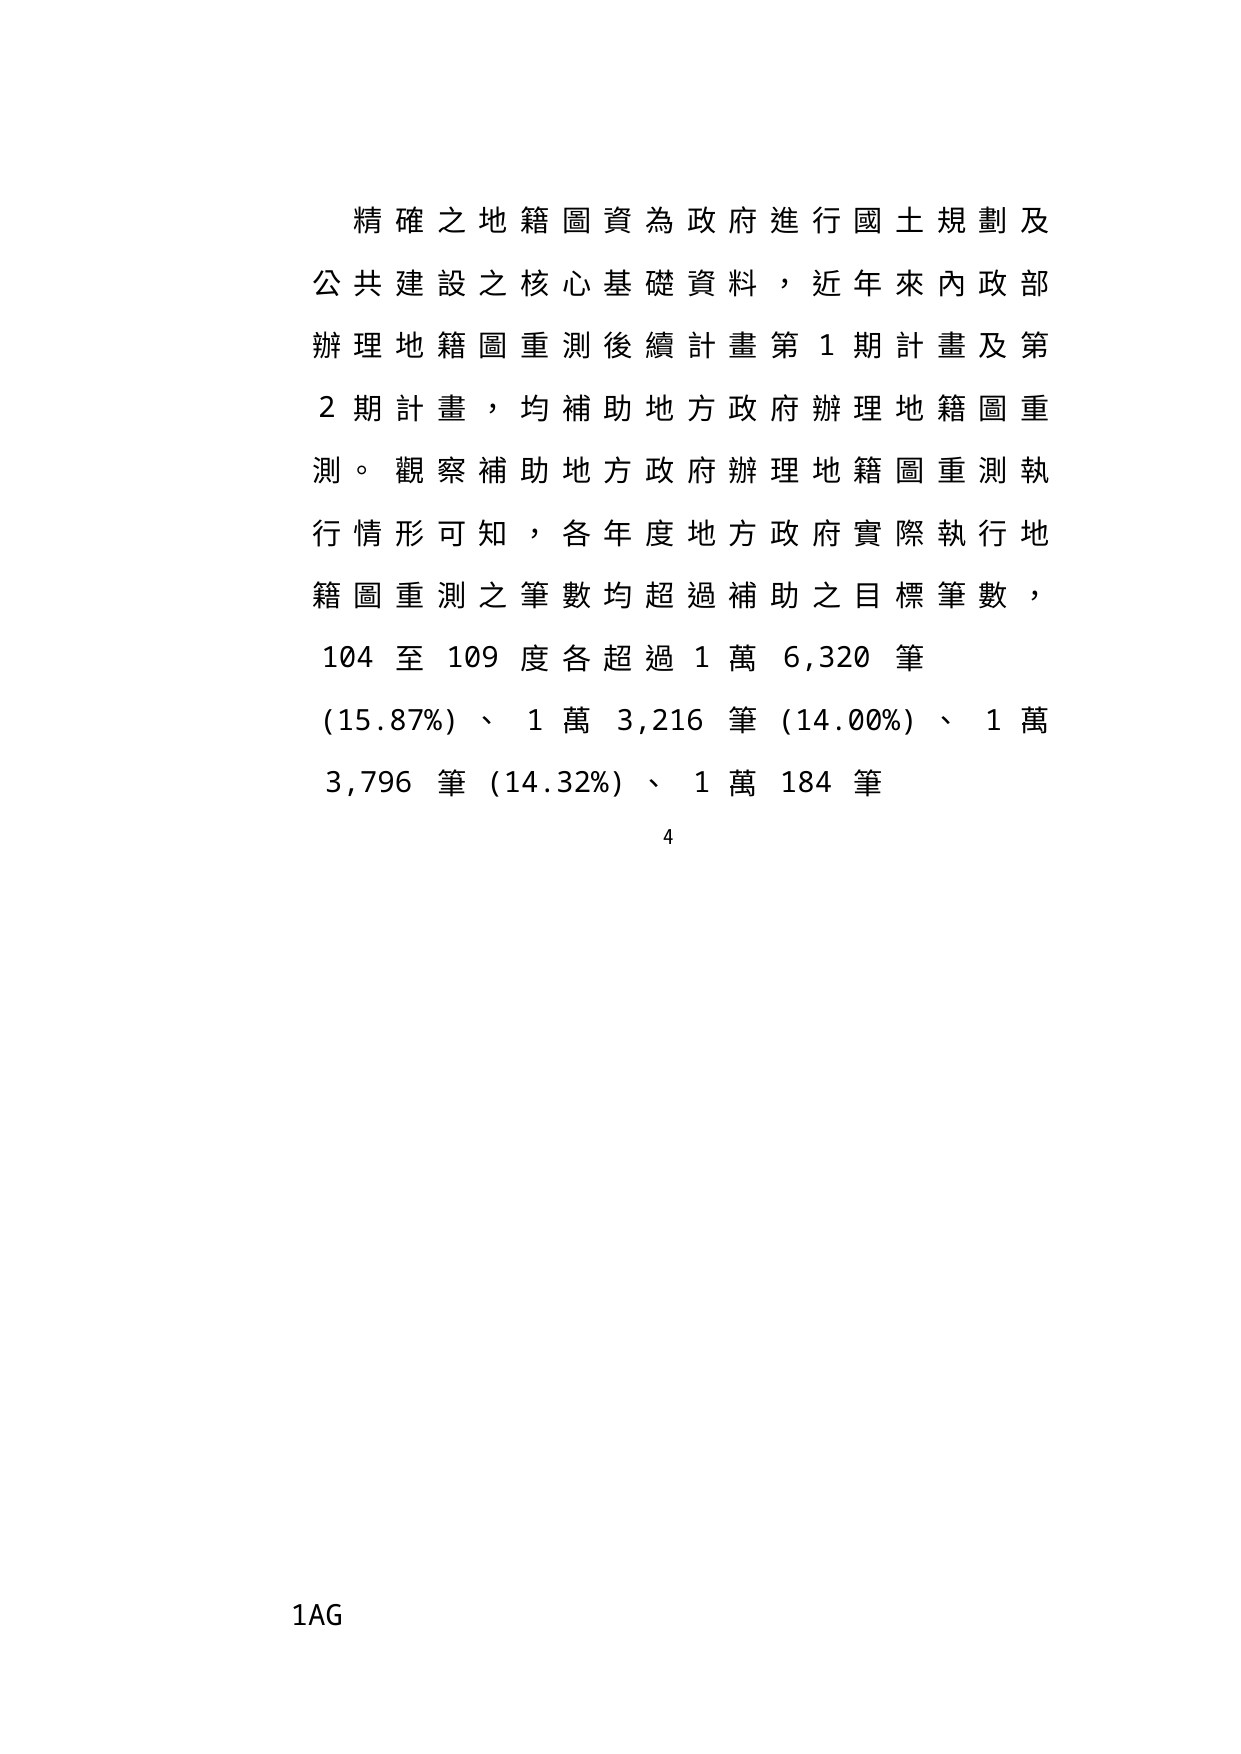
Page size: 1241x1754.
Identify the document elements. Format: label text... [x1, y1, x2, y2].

text 精確之地籍圖資為政府進行國土規劃及公共建設之核心基礎資料，近年來內政部辦理地籍圖重測後續計畫第1期計畫及第2期計畫，均補助地方政府辦理地籍圖重測。觀察補助地方政府辦理地籍圖重測執行情形可知，各年度地方政府實際執行地籍圖重測之筆數均超過補助之目標筆數，104至109度各超過1萬6,320筆(15.87%)、1萬3,216筆(14.00%)、1萬3,796筆(14.32%)、1萬184筆 [269, 177, 1056, 802]
